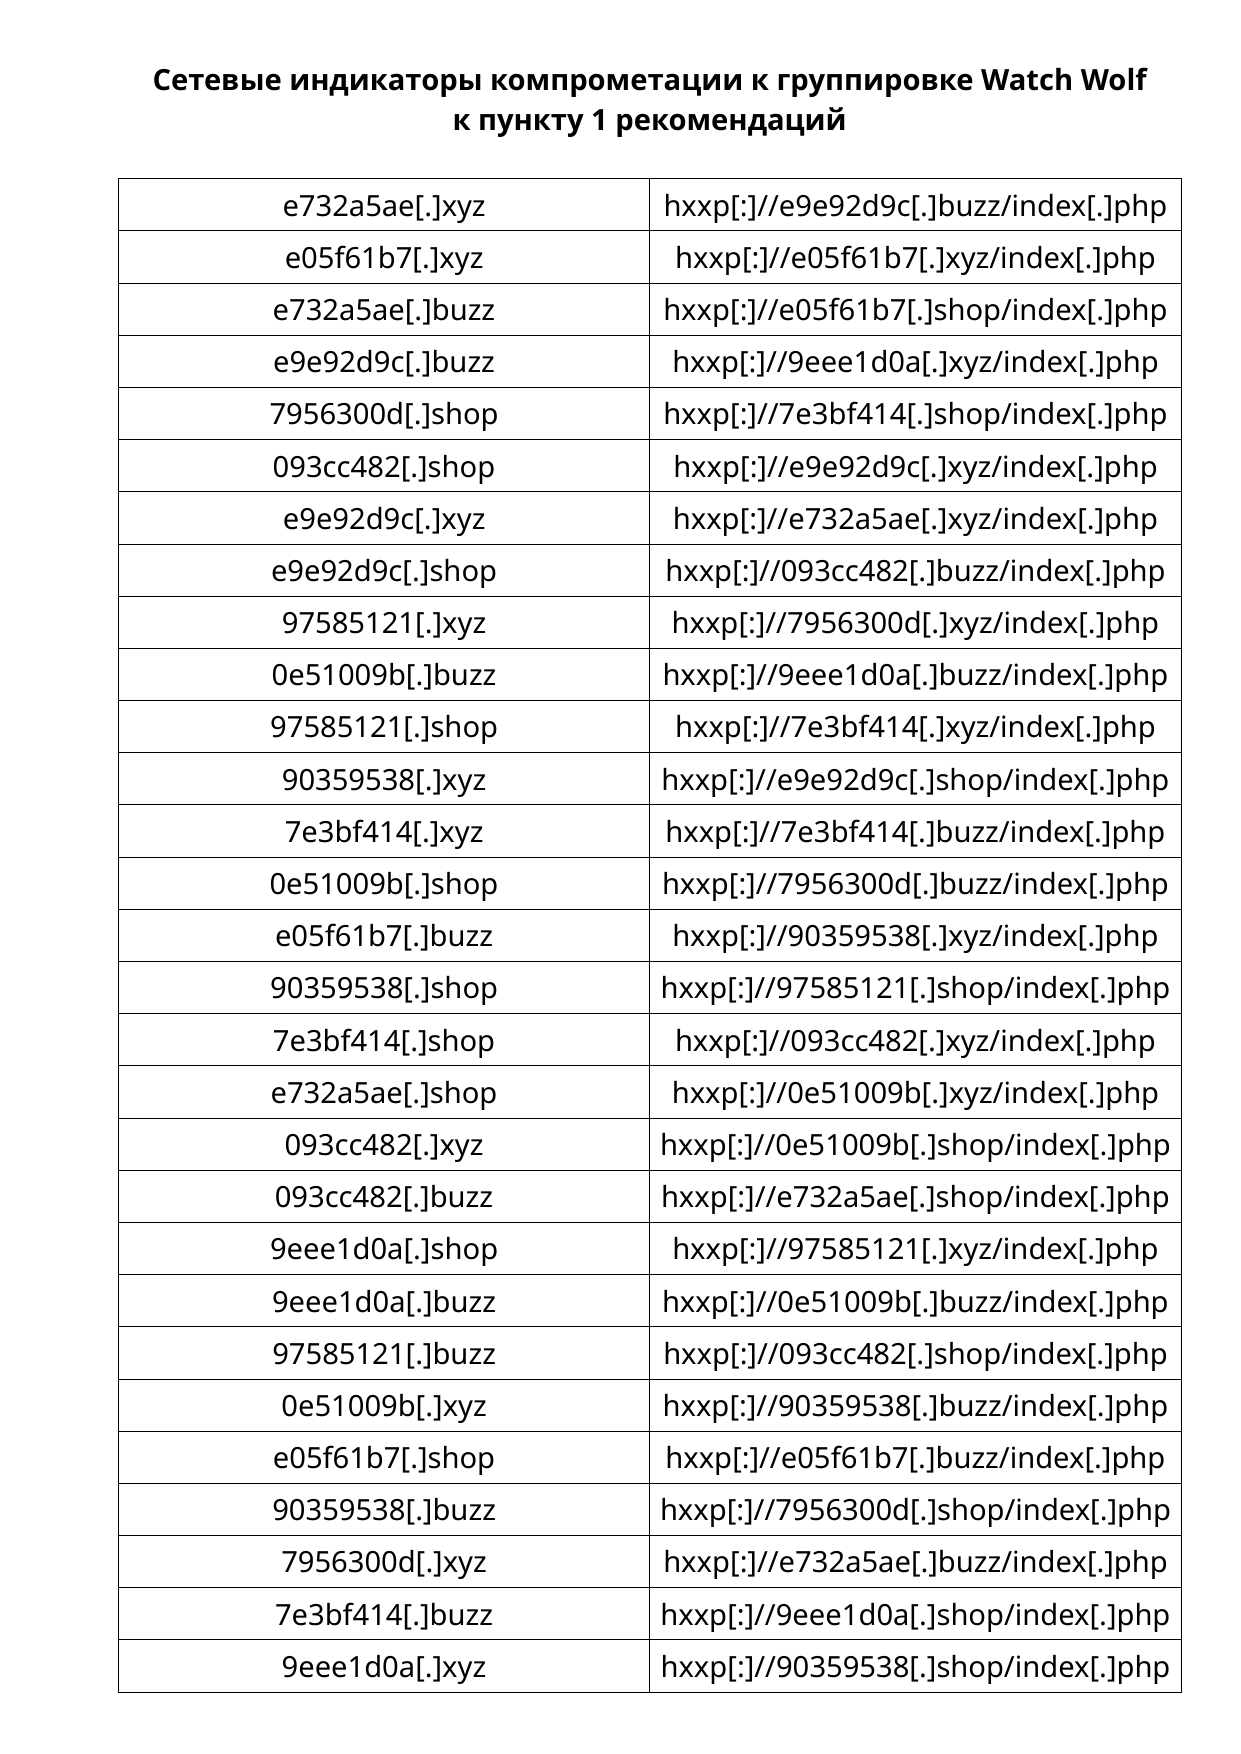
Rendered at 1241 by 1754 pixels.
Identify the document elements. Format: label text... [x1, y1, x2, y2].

table_header e732a5ae[.]xyz [119, 179, 649, 230]
table_cell hxxp[:]//7e3bf414[.]xyz/index[.]php [650, 701, 1181, 752]
table_cell hxxp[:]//e9e92d9c[.]xyz/index[.]php [650, 440, 1181, 491]
table_cell hxxp[:]//7e3bf414[.]shop/index[.]php [650, 388, 1181, 439]
table_cell hxxp[:]//7e3bf414[.]buzz/index[.]php [650, 805, 1181, 857]
table_cell 7956300d[.]shop [119, 388, 649, 439]
table_cell hxxp[:]//97585121[.]shop/index[.]php [650, 962, 1181, 1013]
table_cell 7e3bf414[.]buzz [119, 1588, 649, 1639]
table_cell 9eee1d0a[.]xyz [119, 1640, 649, 1692]
table_cell hxxp[:]//0e51009b[.]shop/index[.]php [650, 1119, 1181, 1170]
table_cell hxxp[:]//9eee1d0a[.]xyz/index[.]php [650, 336, 1181, 387]
table_cell e9e92d9c[.]xyz [119, 492, 649, 543]
table_cell 0e51009b[.]xyz [119, 1380, 649, 1431]
table_cell e732a5ae[.]shop [119, 1066, 649, 1117]
table_cell 90359538[.]xyz [119, 753, 649, 804]
table_cell 7956300d[.]xyz [119, 1536, 649, 1587]
table_cell e05f61b7[.]buzz [119, 910, 649, 961]
table_cell 093cc482[.]buzz [119, 1171, 649, 1222]
table_cell 7e3bf414[.]shop [119, 1014, 649, 1065]
table_cell 90359538[.]buzz [119, 1484, 649, 1535]
table_cell hxxp[:]//0e51009b[.]buzz/index[.]php [650, 1275, 1181, 1326]
table_cell hxxp[:]//e05f61b7[.]shop/index[.]php [650, 284, 1181, 335]
table_cell hxxp[:]//e05f61b7[.]xyz/index[.]php [650, 231, 1181, 282]
table_cell hxxp[:]//093cc482[.]buzz/index[.]php [650, 545, 1181, 596]
table_cell hxxp[:]//e732a5ae[.]xyz/index[.]php [650, 492, 1181, 543]
table_cell hxxp[:]//97585121[.]xyz/index[.]php [650, 1223, 1181, 1274]
table_cell hxxp[:]//90359538[.]xyz/index[.]php [650, 910, 1181, 961]
table_cell e05f61b7[.]shop [119, 1432, 649, 1483]
table_cell e732a5ae[.]buzz [119, 284, 649, 335]
table_cell hxxp[:]//7956300d[.]shop/index[.]php [650, 1484, 1181, 1535]
table_cell hxxp[:]//e732a5ae[.]buzz/index[.]php [650, 1536, 1181, 1587]
table_cell hxxp[:]//e05f61b7[.]buzz/index[.]php [650, 1432, 1181, 1483]
table_cell 093cc482[.]shop [119, 440, 649, 491]
table_cell hxxp[:]//e9e92d9c[.]shop/index[.]php [650, 753, 1181, 804]
table_cell hxxp[:]//093cc482[.]xyz/index[.]php [650, 1014, 1181, 1065]
table_cell hxxp[:]//9eee1d0a[.]shop/index[.]php [650, 1588, 1181, 1639]
text Сетевые индикаторы компрометации к группировке Watch Wolf к пункту 1 рекомендаций [118, 59, 1181, 138]
table_cell 093cc482[.]xyz [119, 1119, 649, 1170]
table_cell hxxp[:]//9eee1d0a[.]buzz/index[.]php [650, 649, 1181, 700]
table_cell hxxp[:]//0e51009b[.]xyz/index[.]php [650, 1066, 1181, 1117]
table_cell hxxp[:]//90359538[.]buzz/index[.]php [650, 1380, 1181, 1431]
table_cell 97585121[.]buzz [119, 1327, 649, 1378]
table_cell 7e3bf414[.]xyz [119, 805, 649, 857]
table_cell 90359538[.]shop [119, 962, 649, 1013]
table_cell e05f61b7[.]xyz [119, 231, 649, 282]
table_cell 0e51009b[.]buzz [119, 649, 649, 700]
table_cell hxxp[:]//90359538[.]shop/index[.]php [650, 1640, 1181, 1692]
table_cell hxxp[:]//7956300d[.]buzz/index[.]php [650, 858, 1181, 909]
table_cell hxxp[:]//7956300d[.]xyz/index[.]php [650, 597, 1181, 648]
table_cell hxxp[:]//093cc482[.]shop/index[.]php [650, 1327, 1181, 1378]
table_cell 9eee1d0a[.]shop [119, 1223, 649, 1274]
table_cell 97585121[.]xyz [119, 597, 649, 648]
table_cell 9eee1d0a[.]buzz [119, 1275, 649, 1326]
table_cell 0e51009b[.]shop [119, 858, 649, 909]
table_cell e9e92d9c[.]buzz [119, 336, 649, 387]
table_cell hxxp[:]//e732a5ae[.]shop/index[.]php [650, 1171, 1181, 1222]
table_cell e9e92d9c[.]shop [119, 545, 649, 596]
table_cell 97585121[.]shop [119, 701, 649, 752]
table_header hxxp[:]//e9e92d9c[.]buzz/index[.]php [650, 179, 1181, 230]
